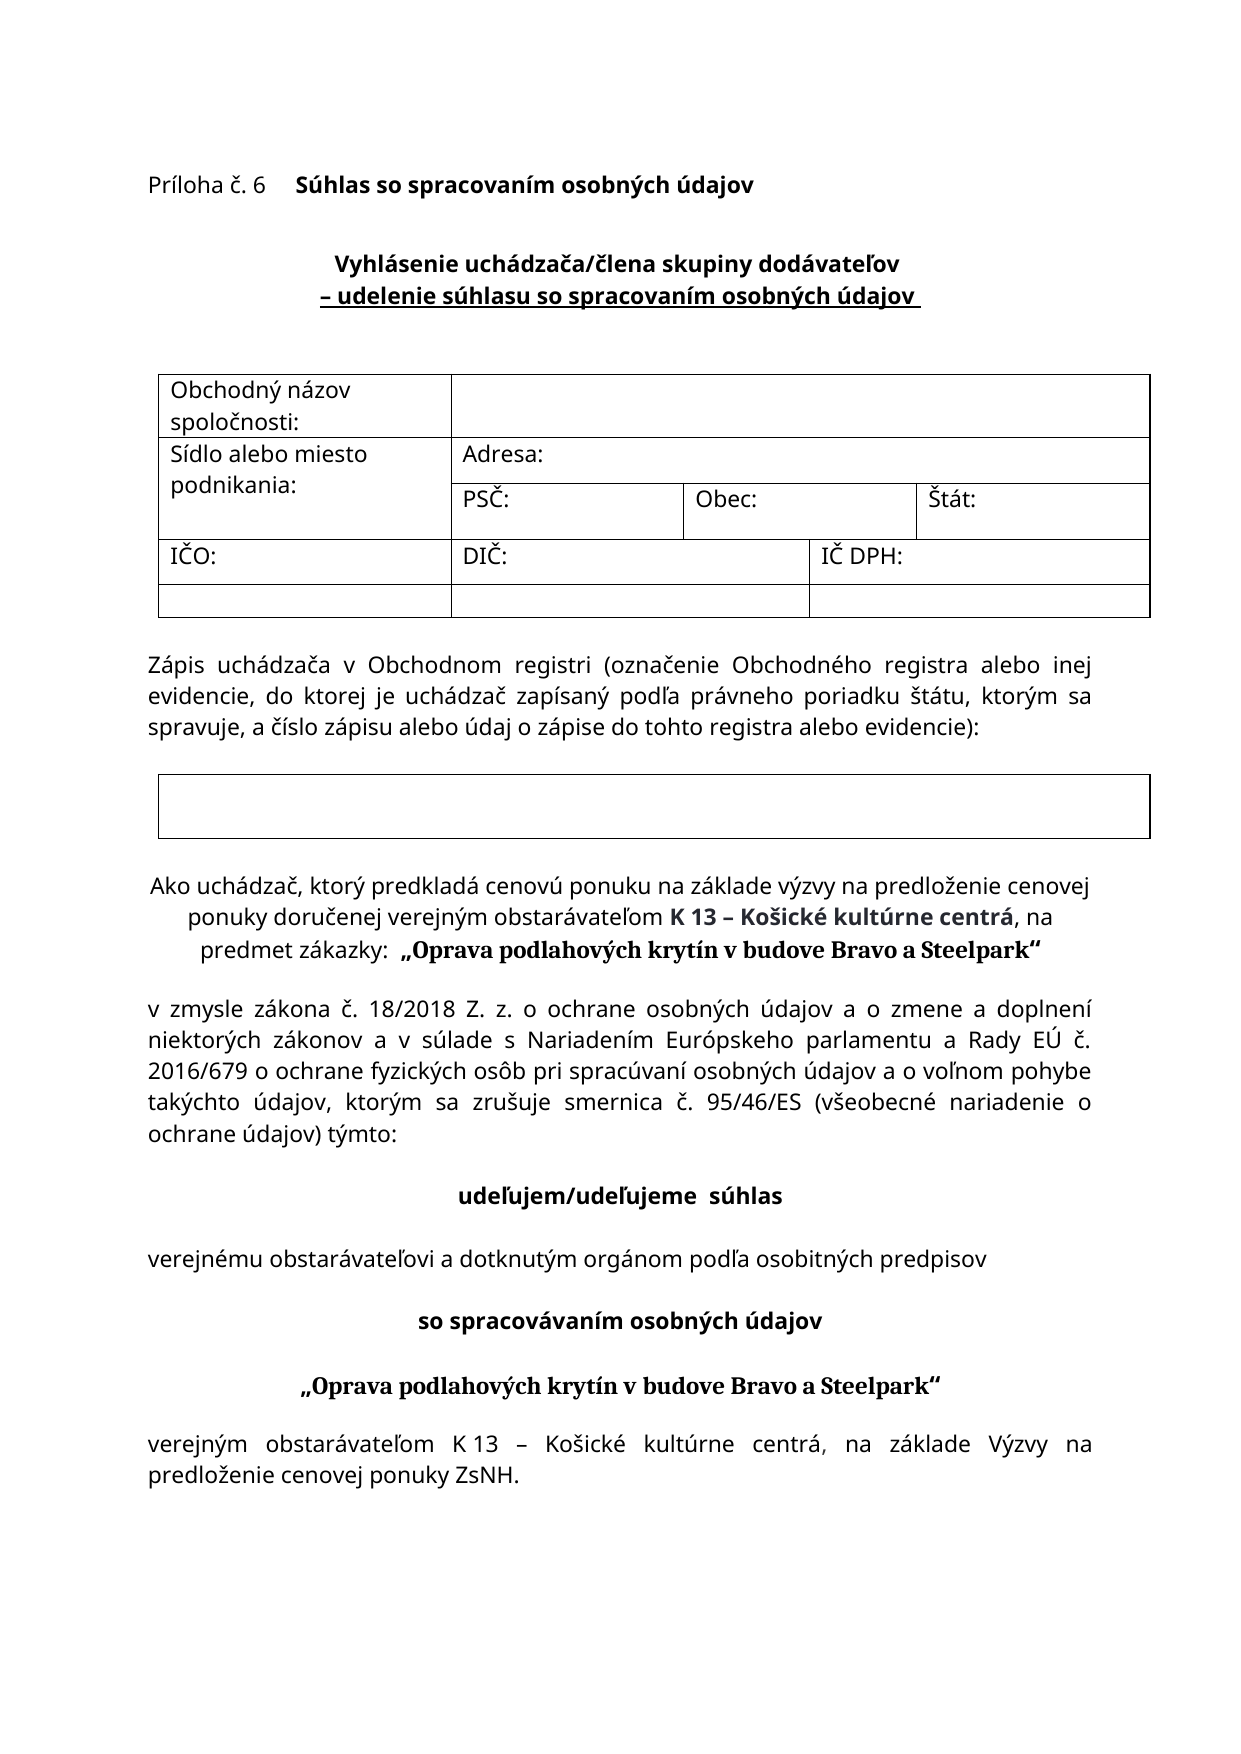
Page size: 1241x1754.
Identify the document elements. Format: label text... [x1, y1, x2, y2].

text udeľujem/udeľujeme súhlas [148, 1180, 1093, 1211]
table_cell Adresa: [452, 438, 1149, 482]
text verejným obstarávateľom K 13 – Košické kultúrne centrá, na základe Výzvy na predloženie cenovej ponuky ZsNH. [148, 1428, 1093, 1491]
table_header Obchodný názov spoločnosti: [159, 375, 451, 437]
table_header [159, 775, 1149, 837]
table_cell [452, 585, 809, 617]
text verejnému obstarávateľovi a dotknutým orgánom podľa osobitných predpisov [148, 1243, 1093, 1274]
text so spracovávaním osobných údajov [148, 1305, 1093, 1336]
table_header [452, 375, 1149, 437]
table_cell Sídlo alebo miesto podnikania: [159, 438, 451, 539]
text Zápis uchádzača v Obchodnom registri (označenie Obchodného registra alebo inej evidencie, do ktorej je uchádzač zapísaný podľa právneho poriadku štátu, ktorým sa spravuje, a číslo zápisu alebo údaj o zápise do tohto registra alebo evidencie): [148, 649, 1093, 743]
table_cell IČO: [159, 540, 451, 584]
table_cell Štát: [917, 484, 1149, 539]
text – udelenie súhlasu so spracovaním osobných údajov [148, 280, 1093, 311]
table_cell [810, 585, 1149, 617]
text „Oprava podlahových krytín v budove Bravo a Steelpark“ [148, 1368, 1093, 1402]
text Ako uchádzač, ktorý predkladá cenovú ponuku na základe výzvy na predloženie cenovej ponuky doručenej verejným obstarávateľom K 13 – Košické kultúrne centrá, na predmet zákazky: „Oprava podlahových krytín v budove Bravo a Steelpark“ [148, 870, 1093, 966]
table_cell PSČ: [452, 484, 683, 539]
text Vyhlásenie uchádzača/člena skupiny dodávateľov [148, 248, 1093, 280]
text v zmysle zákona č. 18/2018 Z. z. o ochrane osobných údajov a o zmene a doplnení niektorých zákonov a v súlade s Nariadením Európskeho parlamentu a Rady EÚ č. 2016/679 o ochrane fyzických osôb pri spracúvaní osobných údajov a o voľnom pohybe takýchto údajov, ktorým sa zrušuje smernica č. 95/46/ES (všeobecné nariadenie o ochrane údajov) týmto: [148, 993, 1093, 1149]
table_cell IČ DPH: [810, 540, 1149, 584]
table_cell Obec: [684, 484, 916, 539]
text Príloha č. 6 Súhlas so spracovaním osobných údajov [148, 169, 1093, 201]
table_cell [159, 585, 451, 617]
table_cell DIČ: [452, 540, 809, 584]
